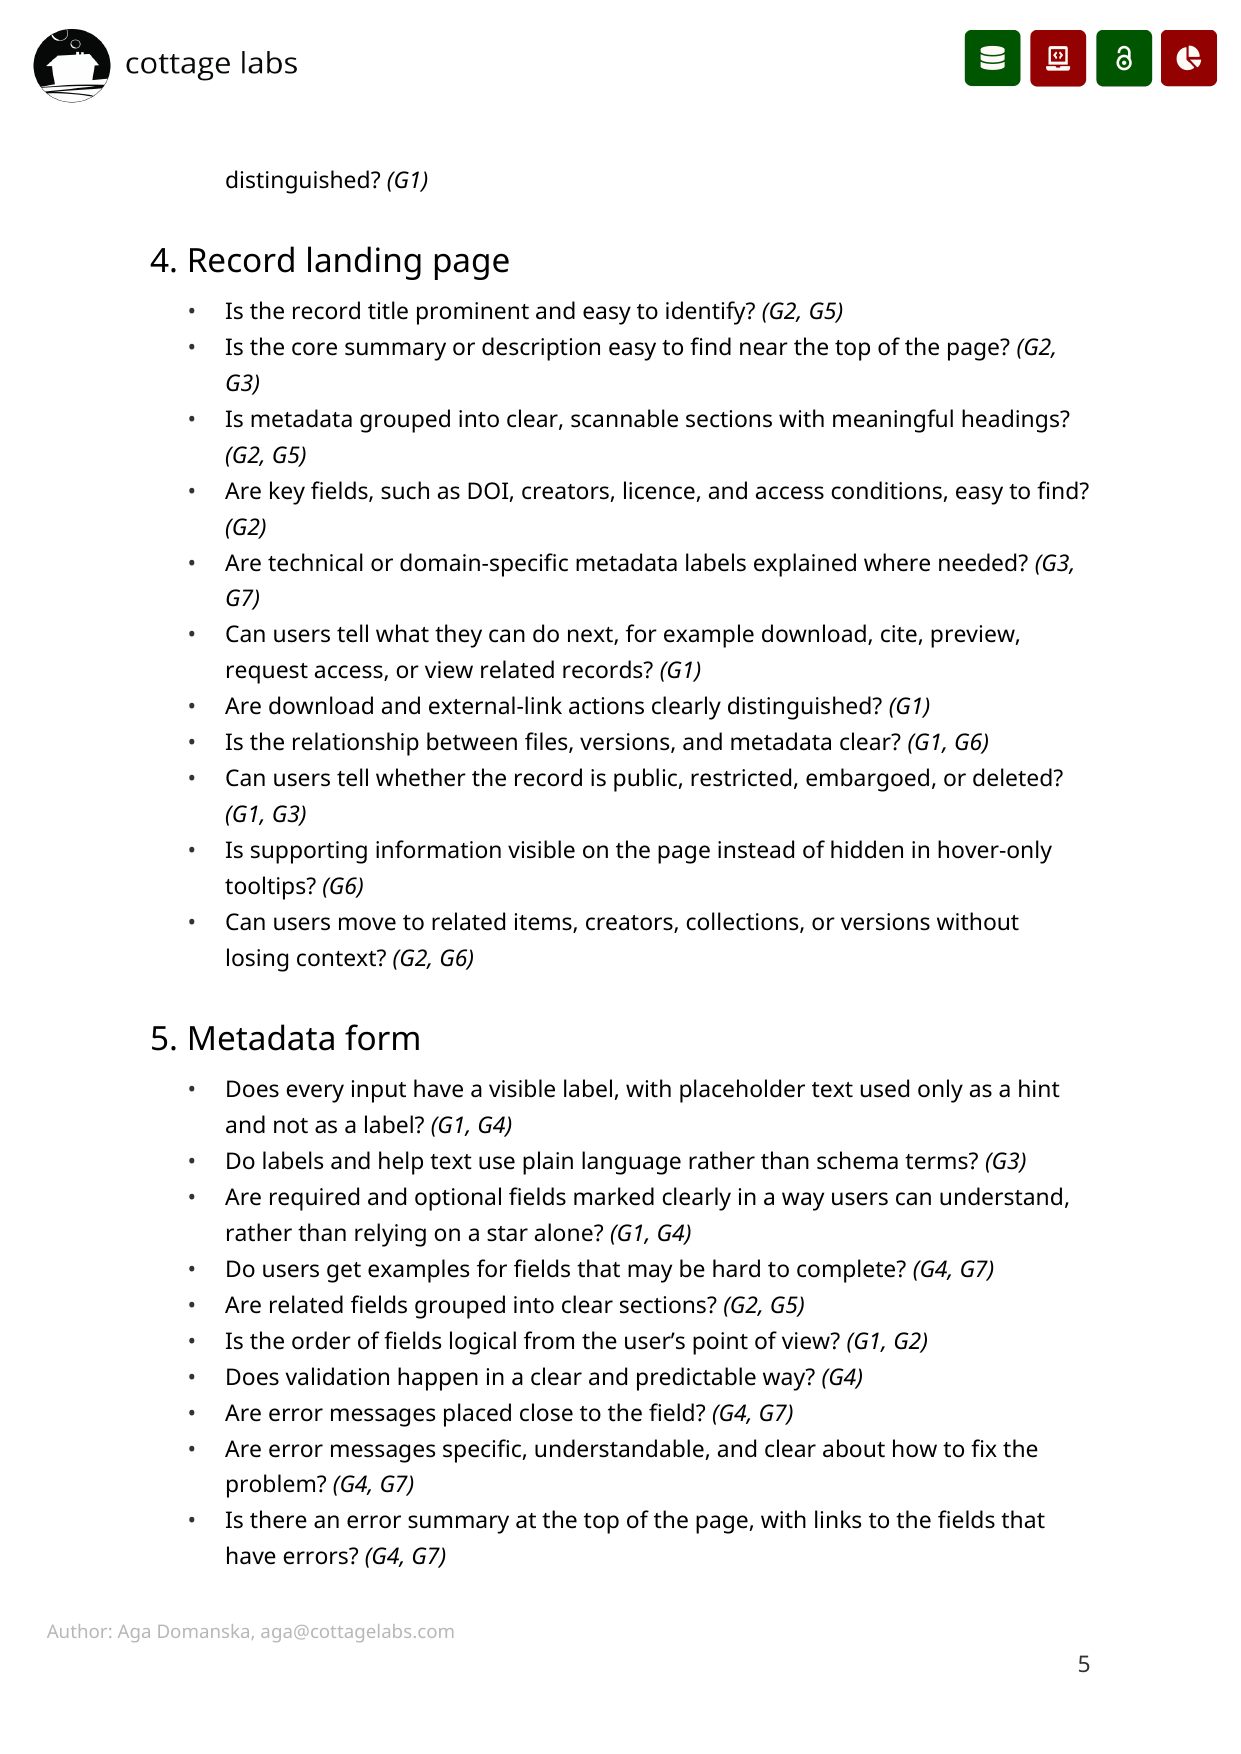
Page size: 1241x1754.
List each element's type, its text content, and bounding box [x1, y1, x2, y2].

list Is there an error summary at the top of the page, with links to the fields that have errors? (G4, G7) [187, 1504, 1090, 1572]
list Is supporting information visible on the page instead of hidden in hover-only tooltips? (G6) [187, 834, 1090, 901]
list Is the record title prominent and easy to identify? (G2, G5) [187, 295, 1090, 326]
list Is the relationship between files, versions, and metadata clear? (G1, G6) [187, 726, 1090, 757]
list Are download and external-link actions clearly distinguished? (G1) [187, 690, 1090, 721]
list distinguished? (G1) [187, 163, 1090, 195]
list Is the order of fields logical from the user’s point of view? (G1, G2) [187, 1325, 1090, 1356]
picture [18, 14, 312, 117]
list Are error messages specific, understandable, and clear about how to fix the problem? (G4, G7) [187, 1432, 1090, 1500]
picture [1030, 30, 1087, 87]
picture [1096, 30, 1153, 87]
list Are key fields, such as DOI, creators, licence, and access conditions, easy to find? (G2) [187, 474, 1090, 542]
list Are error messages placed close to the field? (G4, G7) [187, 1397, 1090, 1428]
subtitle 4. Record landing page [150, 237, 1090, 282]
list Does every input have a visible label, with placeholder text used only as a hint and not as a label? (G1, G4) [187, 1073, 1090, 1140]
list Is the core summary or description easy to find near the top of the page? (G2, G3) [187, 331, 1090, 398]
list Do users get examples for fields that may be hard to complete? (G4, G7) [187, 1253, 1090, 1284]
list Can users tell what they can do next, for example download, cite, preview, request access, or view related records? (G1) [187, 618, 1090, 686]
list Are required and optional fields marked clearly in a way users can understand, rather than relying on a star alone? (G1, G4) [187, 1181, 1090, 1248]
picture [964, 30, 1021, 87]
list Can users move to related items, creators, collections, or versions without losing context? (G2, G6) [187, 906, 1090, 973]
list Can users tell whether the record is public, restricted, embargoed, or deleted? (G1, G3) [187, 762, 1090, 829]
list Is metadata grouped into clear, scannable sections with meaningful headings? (G2, G5) [187, 403, 1090, 470]
subtitle 5. Metadata form [150, 1015, 1090, 1061]
list Do labels and help text use plain language rather than schema terms? (G3) [187, 1145, 1090, 1176]
list Does validation happen in a clear and predictable way? (G4) [187, 1361, 1090, 1392]
list Are related fields grouped into clear sections? (G2, G5) [187, 1289, 1090, 1320]
list Are technical or domain-specific metadata labels explained where needed? (G3, G7) [187, 546, 1090, 614]
picture [1161, 30, 1218, 87]
